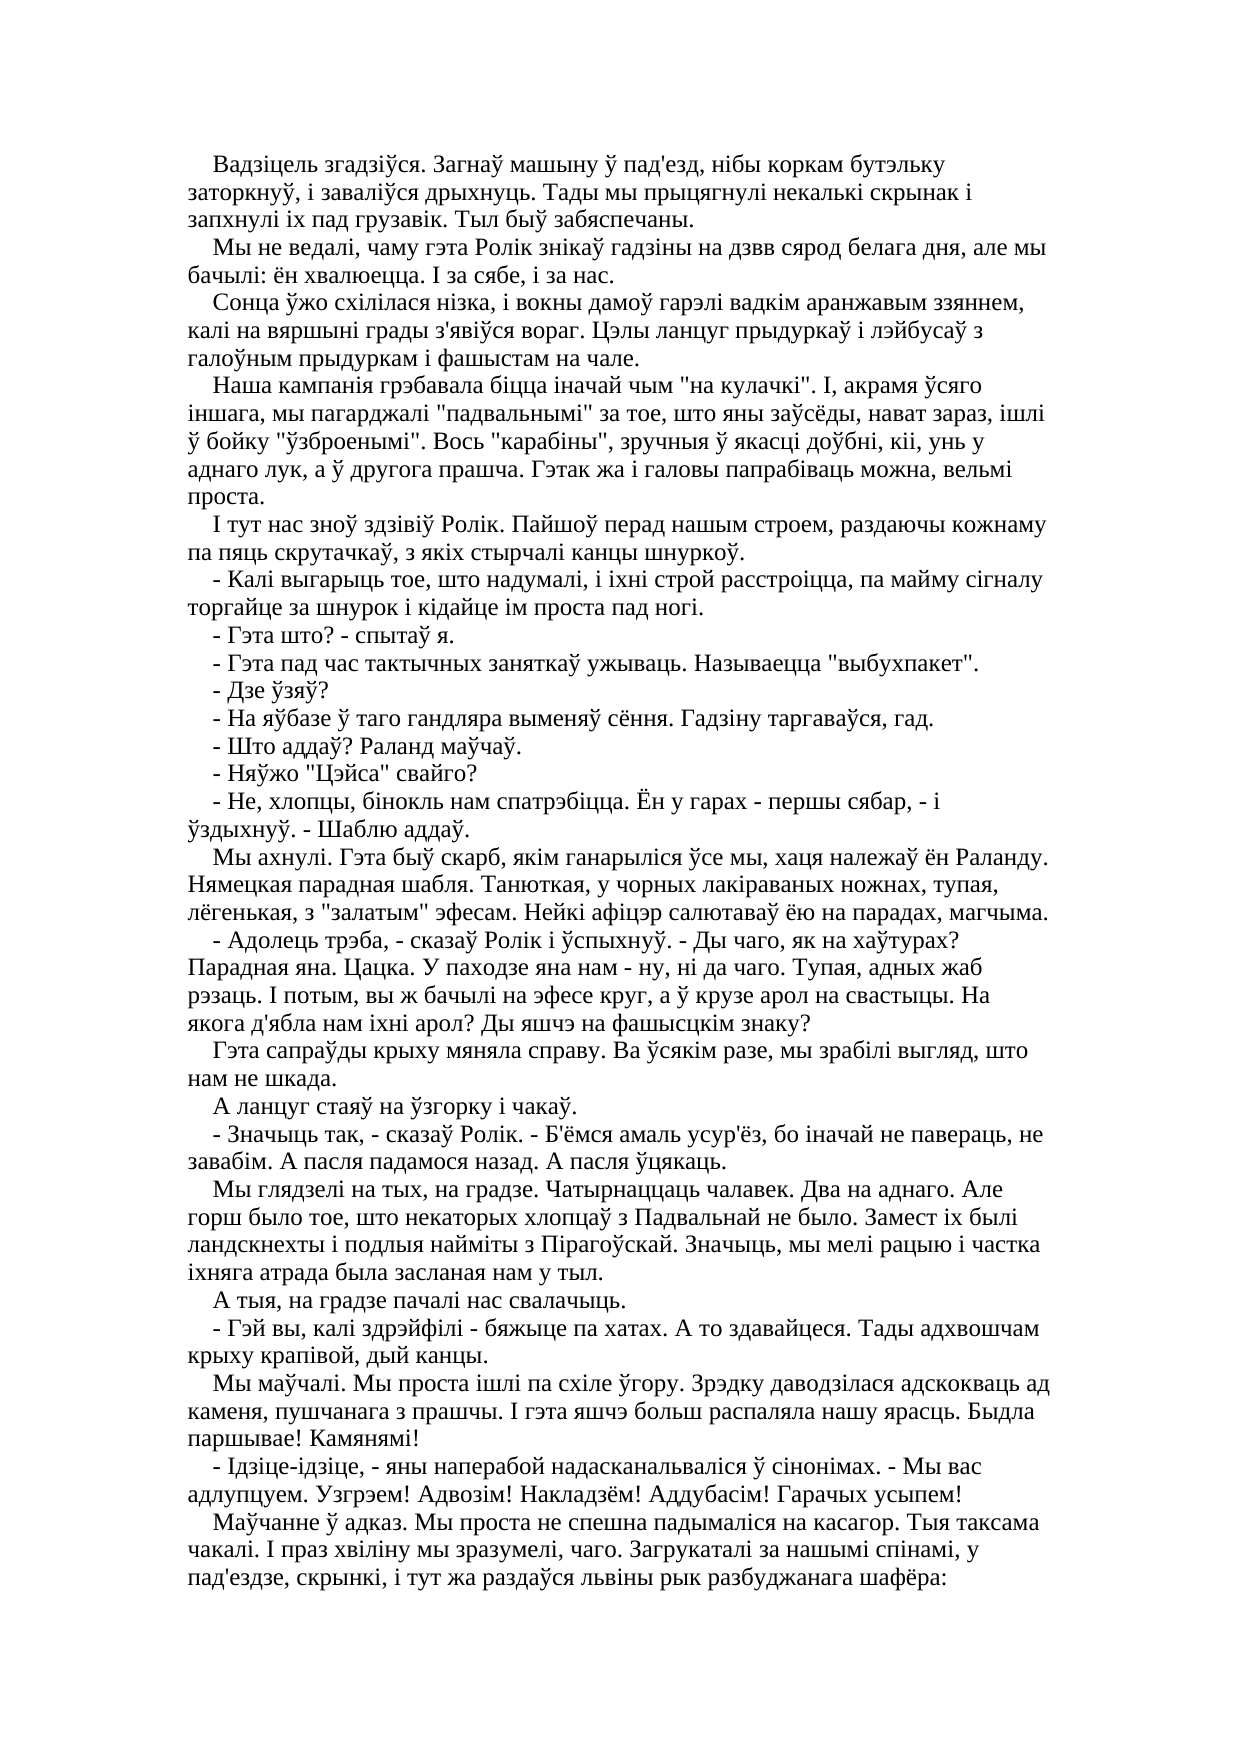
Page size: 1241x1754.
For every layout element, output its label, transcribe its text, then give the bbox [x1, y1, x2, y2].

text Мы маўчалі. Мы проста ішлі па схіле ўгору. Зрэдку даводзілася адскокваць ад каменя, пушчанага з прашчы. I гэта яшчэ больш распаляла нашу ярасць. Быдла паршывае! Камянямі! [187, 1369, 1053, 1452]
text Мы ахнулі. Гэта быў скарб, якім ганарыліся ўсе мы, хаця належаў ён Раланду. Нямецкая парадная шабля. Танюткая, у чорных лакіраваных ножнах, тупая, лёгенькая, з "залатым" эфесам. Нейкі афіцэр салютаваў ёю на парадах, магчыма. [187, 843, 1053, 926]
text Сонца ўжо схілілася нізка, і вокны дамоў гарэлі вадкім аранжавым ззяннем, калі на вяршыні грады з'явіўся вораг. Цэлы ланцуг прыдуркаў і лэйбусаў з галоўным прыдуркам і фашыстам на чале. [187, 288, 1053, 372]
text - Калі выгарыць тое, што надумалі, і іхні строй расстроіцца, па майму сігналу торгайце за шнурок і кідайце ім проста пад ногі. [187, 566, 1053, 621]
text - Адолець трэба, - сказаў Ролік і ўспыхнуў. - Ды чаго, як на хаўтурах? Парадная яна. Цацка. У паходзе яна нам - ну, ні да чаго. Тупая, адных жаб рэзаць. I потым, вы ж бачылі на эфесе круг, а ў крузе арол на свастыцы. На якога д'ябла нам іхні арол? Ды яшчэ на фашысцкім знаку? [187, 926, 1053, 1037]
text А тыя, на градзе пачалі нас свалачыць. [187, 1286, 1053, 1314]
text Мы не ведалі, чаму гэта Ролік знікаў гадзіны на дзвв сярод белага дня, але мы бачылі: ён хвалюецца. I за сябе, і за нас. [187, 233, 1053, 288]
text - Значыць так, - сказаў Ролік. - Б'ёмся амаль усур'ёз, бо іначай не павераць, не завабім. А пасля падамося назад. А пасля ўцякаць. [187, 1120, 1053, 1175]
text Наша кампанія грэбавала біцца іначай чым "на кулачкі". I, акрамя ўсяго іншага, мы пагарджалі "падвальнымі" за тое, што яны заўсёды, нават зараз, ішлі ў бойку "ўзброенымі". Вось "карабіны", зручныя ў якасці доўбні, кіі, унь у аднаго лук, а ў другога прашча. Гэтак жа і галовы папрабіваць можна, вельмі проста. [187, 372, 1053, 510]
text - Дзе ўзяў? [187, 676, 1053, 704]
text Маўчанне ў адказ. Мы проста не спешна падымаліся на касагор. Тыя таксама чакалі. I праз хвіліну мы зразумелі, чаго. Загрукаталі за нашымі спінамі, у пад'ездзе, скрынкі, і тут жа раздаўся львіны рык разбуджанага шафёра: [187, 1508, 1053, 1591]
text - Гэта што? - спытаў я. [187, 621, 1053, 649]
text - Гэй вы, калі здрэйфілі - бяжыце па хатах. А то здавайцеся. Тады адхвошчам крыху крапівой, дый канцы. [187, 1314, 1053, 1369]
text - На яўбазе ў таго гандляра выменяў сёння. Гадзіну таргаваўся, гад. [187, 704, 1053, 732]
text Гэта сапраўды крыху мяняла справу. Ва ўсякім разе, мы зрабілі выгляд, што нам не шкада. [187, 1037, 1053, 1092]
text I тут нас зноў здзівіў Ролік. Пайшоў перад нашым строем, раздаючы кожнаму па пяць скрутачкаў, з якіх стырчалі канцы шнуркоў. [187, 510, 1053, 566]
text Мы глядзелі на тых, на градзе. Чатырнаццаць чалавек. Два на аднаго. Але горш было тое, што некаторых хлопцаў з Падвальнай не было. Замест іх былі ландскнехты і подлыя найміты з Пірагоўскай. Значыць, мы мелі рацыю і частка іхняга атрада была засланая нам у тыл. [187, 1175, 1053, 1286]
text Вадзіцель згадзіўся. Загнаў машыну ў пад'езд, нібы коркам бутэльку заторкнуў, і заваліўся дрыхнуць. Тады мы прыцягнулі некалькі скрынак і запхнулі іх пад грузавік. Тыл быў забяспечаны. [187, 150, 1053, 233]
text - Гэта пад час тактычных заняткаў ужываць. Называецца "выбухпакет". [187, 649, 1053, 676]
text - Не, хлопцы, бінокль нам спатрэбіцца. Ён у гарах - першы сябар, - і ўздыхнуў. - Шаблю аддаў. [187, 787, 1053, 843]
text - Ідзіце-ідзіце, - яны наперабой надасканальваліся ў сінонімах. - Мы вас адлупцуем. Узгрэем! Адвозім! Накладзём! Аддубасім! Гарачых усыпем! [187, 1452, 1053, 1508]
text - Няўжо "Цэйса" свайго? [187, 759, 1053, 787]
text А ланцуг стаяў на ўзгорку і чакаў. [187, 1092, 1053, 1120]
text - Што аддаў? Раланд маўчаў. [187, 732, 1053, 759]
